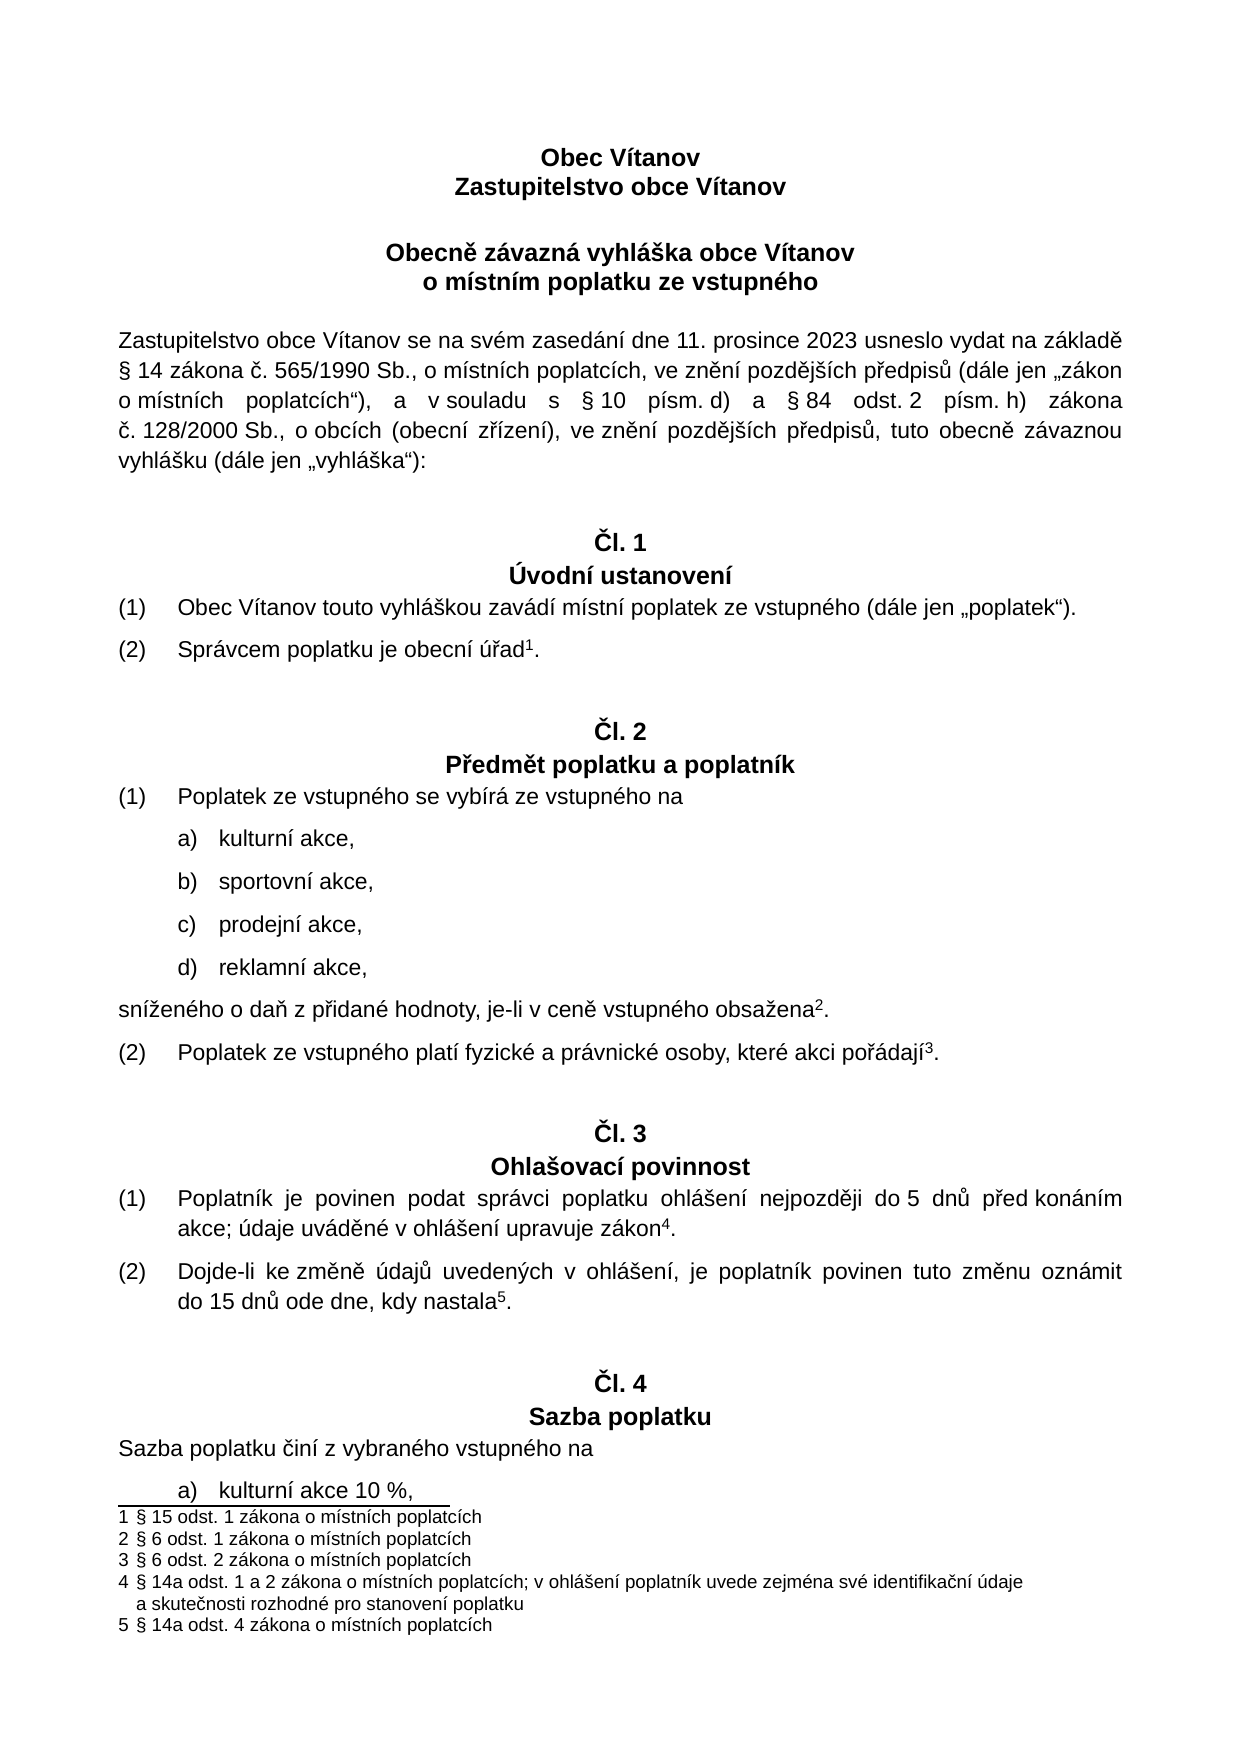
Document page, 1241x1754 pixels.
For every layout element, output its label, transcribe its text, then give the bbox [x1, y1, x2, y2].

list Poplatník je povinen podat správci poplatku ohlášení nejpozději do 5 dnů před konáním akce; údaje uváděné v ohlášení upravuje zákon. [118, 1185, 1122, 1242]
subtitle Obecně závazná vyhláška obce Vítanov o místním poplatku ze vstupného [118, 238, 1122, 295]
list § 15 odst. 1 zákona o místních poplatcích [118, 1506, 1122, 1528]
text Sazba poplatku činí z vybraného vstupného na [118, 1434, 1122, 1461]
list § 6 odst. 2 zákona o místních poplatcích [118, 1549, 1122, 1571]
list sportovní akce, [177, 868, 1122, 894]
subtitle Čl. 3 Ohlašovací povinnost [118, 1119, 1122, 1181]
text § 6 odst. 1 zákona o místních poplatcích [118, 1528, 1122, 1549]
list Poplatek ze vstupného se vybírá ze vstupného na [118, 783, 1122, 809]
list Poplatek ze vstupného platí fyzické a právnické osoby, které akci pořádají. [118, 1039, 1122, 1065]
list Správcem poplatku je obecní úřad. [118, 636, 1122, 663]
subtitle Čl. 2 Předmět poplatku a poplatník [118, 717, 1122, 778]
list § 14a odst. 1 a 2 zákona o místních poplatcích; v ohlášení poplatník uvede zejména své identifikační údaje a skutečnosti rozhodné pro stanovení poplatku [118, 1571, 1122, 1614]
subtitle Čl. 4 Sazba poplatku [118, 1368, 1122, 1430]
text sníženého o daň z přidané hodnoty, je-li v ceně vstupného obsažena. [118, 996, 1122, 1023]
list prodejní akce, [177, 911, 1122, 937]
text Obec Vítanov Zastupitelstvo obce Vítanov [118, 143, 1122, 201]
list Dojde-li ke změně údajů uvedených v ohlášení, je poplatník povinen tuto změnu oznámit do 15 dnů ode dne, kdy nastala. [118, 1258, 1122, 1315]
list § 14a odst. 4 zákona o místních poplatcích [118, 1614, 1122, 1635]
list kulturní akce, [177, 825, 1122, 852]
list reklamní akce, [177, 953, 1122, 980]
subtitle Čl. 1 Úvodní ustanovení [118, 528, 1122, 589]
list Obec Vítanov touto vyhláškou zavádí místní poplatek ze vstupného (dále jen „poplatek“). [118, 594, 1122, 620]
list kulturní akce 10 %, [177, 1477, 1122, 1504]
text Zastupitelstvo obce Vítanov se na svém zasedání dne 11. prosince 2023 usneslo vydat na základě § 14 zákona č. 565/1990 Sb., o místních poplatcích, ve znění pozdějších předpisů (dále jen „zákon o místních poplatcích“), a v souladu s § 10 písm. d) a § 84 odst. 2 písm. h) zákona č. 128/2000 Sb., o obcích (obecní zřízení), ve znění pozdějších předpisů, tuto obecně závaznou vyhlášku (dále jen „vyhláška“): [118, 327, 1122, 474]
